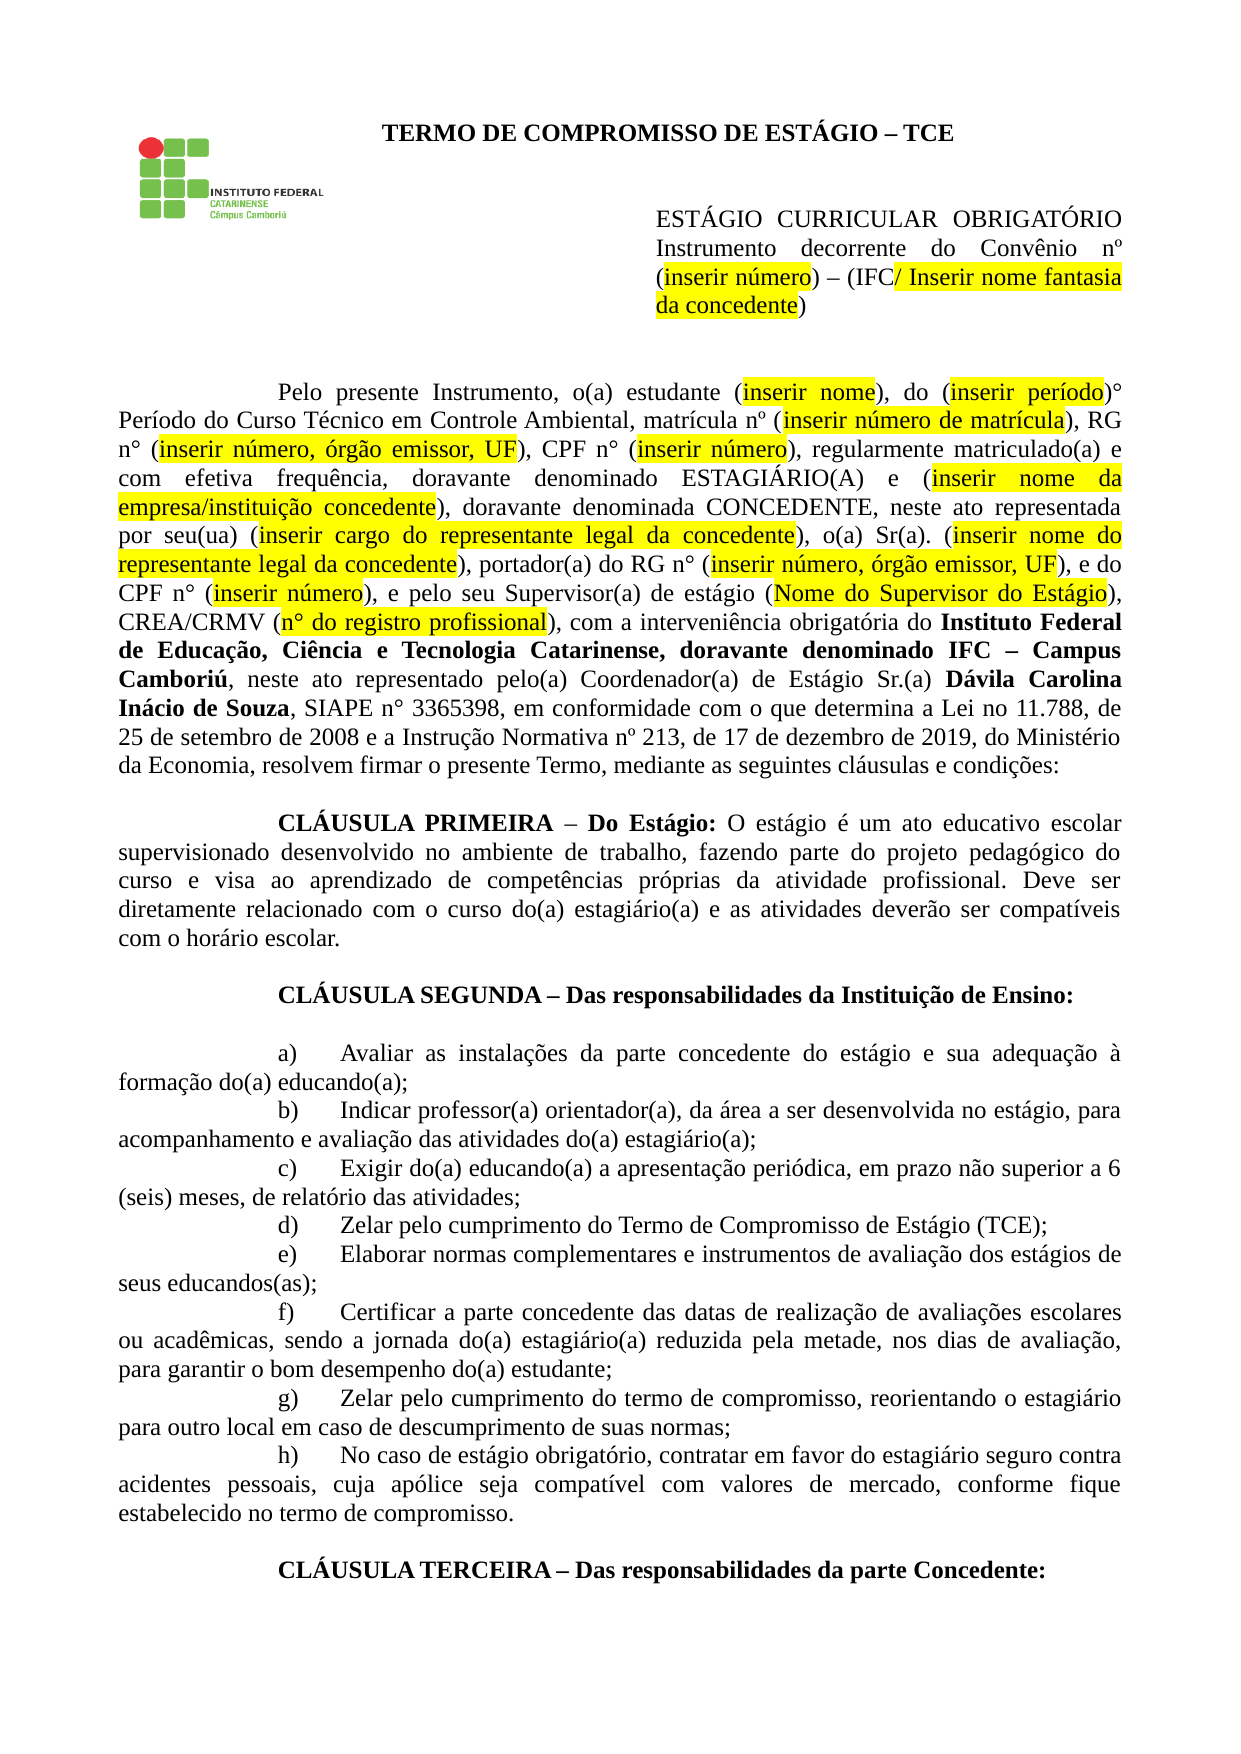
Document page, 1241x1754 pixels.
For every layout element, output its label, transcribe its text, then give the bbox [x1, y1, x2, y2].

list Zelar pelo cumprimento do Termo de Compromisso de Estágio (TCE); [118, 1211, 1122, 1239]
text Pelo presente Instrumento, o(a) estudante (inserir nome), do (inserir período)° Período do Curso Técnico em Controle Ambiental, matrícula nº (inserir número de matrícula), RG n° (inserir número, órgão emissor, UF), CPF n° (inserir número), regularmente matriculado(a) e com efetiva frequência, doravante denominado ESTAGIÁRIO(A) e (inserir nome da empresa/instituição concedente), doravante denominada CONCEDENTE, neste ato representada por seu(ua) (inserir cargo do representante legal da concedente), o(a) Sr(a). (inserir nome do representante legal da concedente), portador(a) do RG n° (inserir número, órgão emissor, UF), e do CPF n° (inserir número), e pelo seu Supervisor(a) de estágio (Nome do Supervisor do Estágio), CREA/CRMV (n° do registro profissional), com a interveniência obrigatória do Instituto Federal de Educação, Ciência e Tecnologia Catarinense, doravante denominado IFC – Campus Camboriú, neste ato representado pelo(a) Coordenador(a) de Estágio Sr.(a) Dávila Carolina Inácio de Souza, SIAPE n° 3365398, em conformidade com o que determina a Lei no 11.788, de 25 de setembro de 2008 e a Instrução Normativa nº 213, de 17 de dezembro de 2019, do Ministério da Economia, resolvem firmar o presente Termo, mediante as seguintes cláusulas e condições: [118, 377, 1122, 779]
list Avaliar as instalações da parte concedente do estágio e sua adequação à formação do(a) educando(a); [118, 1038, 1122, 1096]
list Zelar pelo cumprimento do termo de compromisso, reorientando o estagiário para outro local em caso de descumprimento de suas normas; [118, 1383, 1122, 1441]
list Elaborar normas complementares e instrumentos de avaliação dos estágios de seus educandos(as); [118, 1239, 1122, 1297]
text TERMO DE COMPROMISSO DE ESTÁGIO – TCE [118, 118, 1122, 147]
list Exigir do(a) educando(a) a apresentação periódica, em prazo não superior a 6 (seis) meses, de relatório das atividades; [118, 1153, 1122, 1211]
text CLÁUSULA PRIMEIRA – Do Estágio: O estágio é um ato educativo escolar supervisionado desenvolvido no ambiente de trabalho, fazendo parte do projeto pedagógico do curso e visa ao aprendizado de competências próprias da atividade profissional. Deve ser diretamente relacionado com o curso do(a) estagiário(a) e as atividades deverão ser compatíveis com o horário escolar. [118, 808, 1122, 952]
text CLÁUSULA SEGUNDA – Das responsabilidades da Instituição de Ensino: [118, 981, 1122, 1009]
list Certificar a parte concedente das datas de realização de avaliações escolares ou acadêmicas, sendo a jornada do(a) estagiário(a) reduzida pela metade, nos dias de avaliação, para garantir o bom desempenho do(a) estudante; [118, 1297, 1122, 1383]
picture [138, 137, 324, 220]
list Indicar professor(a) orientador(a), da área a ser desenvolvida no estágio, para acompanhamento e avaliação das atividades do(a) estagiário(a); [118, 1096, 1122, 1153]
text CLÁUSULA TERCEIRA – Das responsabilidades da parte Concedente: [118, 1556, 1122, 1584]
list No caso de estágio obrigatório, contratar em favor do estagiário seguro contra acidentes pessoais, cuja apólice seja compatível com valores de mercado, conforme fique estabelecido no termo de compromisso. [118, 1441, 1122, 1527]
text ESTÁGIO CURRICULAR OBRIGATÓRIO Instrumento decorrente do Convênio nº (inserir número) – (IFC/ Inserir nome fantasia da concedente) [656, 204, 1122, 319]
